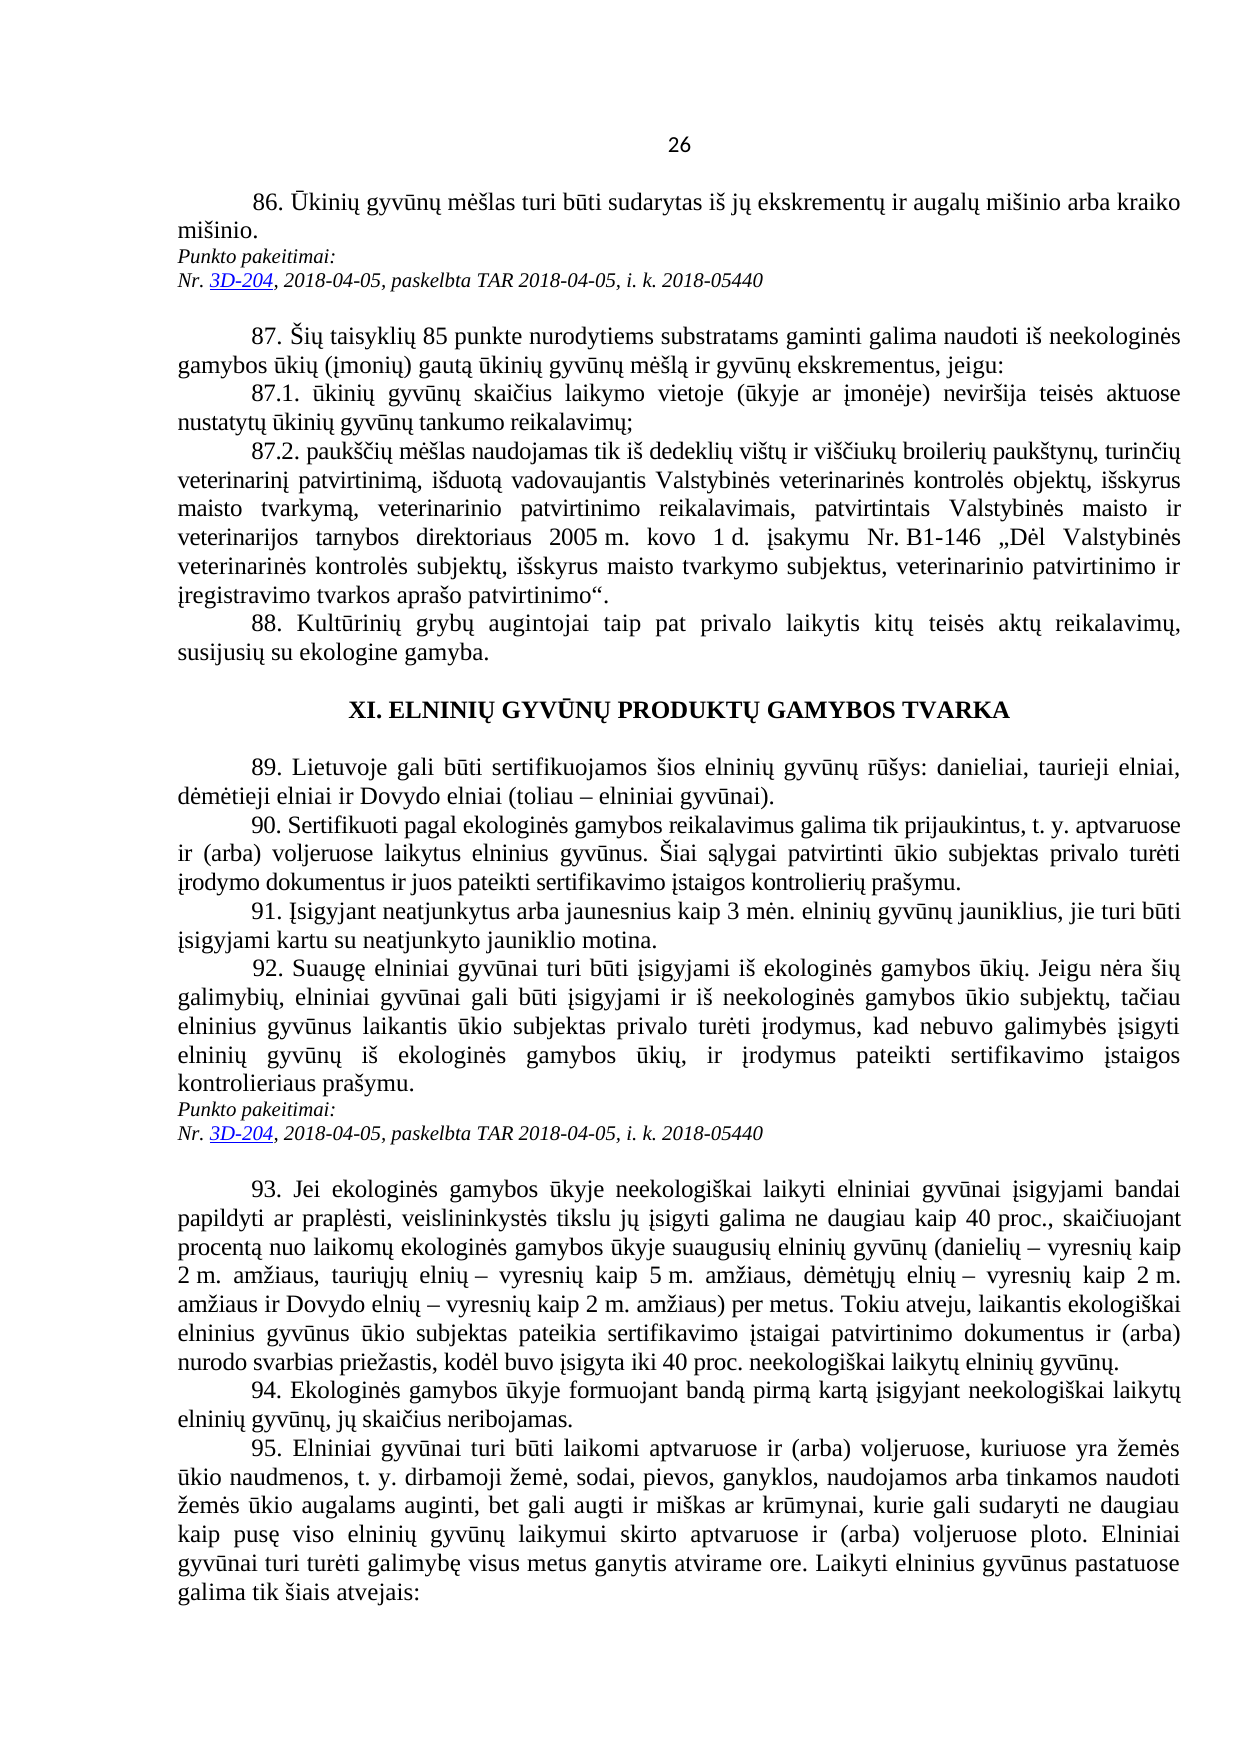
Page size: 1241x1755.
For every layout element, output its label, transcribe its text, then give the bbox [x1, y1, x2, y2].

text 87.1. ūkinių gyvūnų skaičius laikymo vietoje (ūkyje ar įmonėje) neviršija teisės aktuose nustatytų ūkinių gyvūnų tankumo reikalavimų; [177, 378, 1181, 436]
text 87. Šių taisyklių 85 punkte nurodytiems substratams gaminti galima naudoti iš neekologinės gamybos ūkių (įmonių) gautą ūkinių gyvūnų mėšlą ir gyvūnų ekskrementus, jeigu: [177, 321, 1181, 378]
text 88. Kultūrinių grybų augintojai taip pat privalo laikytis kitų teisės aktų reikalavimų, susijusių su ekologine gamyba. [177, 608, 1181, 666]
text 86. Ūkinių gyvūnų mėšlas turi būti sudarytas iš jų ekskrementų ir augalų mišinio arba kraiko mišinio. [177, 187, 1181, 244]
text 87.2. paukščių mėšlas naudojamas tik iš dedeklių vištų ir viščiukų broilerių paukštynų, turinčių veterinarinį patvirtinimą, išduotą vadovaujantis Valstybinės veterinarinės kontrolės objektų, išskyrus maisto tvarkymą, veterinarinio patvirtinimo reikalavimais, patvirtintais Valstybinės maisto ir veterinarijos tarnybos direktoriaus 2005 m. kovo 1 d. įsakymu Nr. B1-146 „Dėl Valstybinės veterinarinės kontrolės subjektų, išskyrus maisto tvarkymo subjektus, veterinarinio patvirtinimo ir įregistravimo tvarkos aprašo patvirtinimo“. [177, 436, 1181, 608]
text 91. Įsigyjant neatjunkytus arba jaunesnius kaip 3 mėn. elninių gyvūnų jauniklius, jie turi būti įsigyjami kartu su neatjunkyto jauniklio motina. [177, 896, 1181, 953]
text 93. Jei ekologinės gamybos ūkyje neekologiškai laikyti elniniai gyvūnai įsigyjami bandai papildyti ar praplėsti, veislininkystės tikslu jų įsigyti galima ne daugiau kaip 40 proc., skaičiuojant procentą nuo laikomų ekologinės gamybos ūkyje suaugusių elninių gyvūnų (danielių – vyresnių kaip 2 m. amžiaus, tauriųjų elnių – vyresnių kaip 5 m. amžiaus, dėmėtųjų elnių – vyresnių kaip 2 m. amžiaus ir Dovydo elnių – vyresnių kaip 2 m. amžiaus) per metus. Tokiu atveju, laikantis ekologiškai elninius gyvūnus ūkio subjektas pateikia sertifikavimo įstaigai patvirtinimo dokumentus ir (arba) nurodo svarbias priežastis, kodėl buvo įsigyta iki 40 proc. neekologiškai laikytų elninių gyvūnų. [177, 1174, 1181, 1375]
text 95. Elniniai gyvūnai turi būti laikomi aptvaruose ir (arba) voljeruose, kuriuose yra žemės ūkio naudmenos, t. y. dirbamoji žemė, sodai, pievos, ganyklos, naudojamos arba tinkamos naudoti žemės ūkio augalams auginti, bet gali augti ir miškas ar krūmynai, kurie gali sudaryti ne daugiau kaip pusę viso elninių gyvūnų laikymui skirto aptvaruose ir (arba) voljeruose ploto. Elniniai gyvūnai turi turėti galimybę visus metus ganytis atvirame ore. Laikyti elninius gyvūnus pastatuose galima tik šiais atvejais: [177, 1433, 1181, 1605]
text 89. Lietuvoje gali būti sertifikuojamos šios elninių gyvūnų rūšys: danieliai, taurieji elniai, dėmėtieji elniai ir Dovydo elniai (toliau – elniniai gyvūnai). [177, 752, 1181, 810]
text Punkto pakeitimai: [177, 244, 1181, 268]
text Punkto pakeitimai: [177, 1097, 1181, 1121]
text 94. Ekologinės gamybos ūkyje formuojant bandą pirmą kartą įsigyjant neekologiškai laikytų elninių gyvūnų, jų skaičius neribojamas. [177, 1375, 1181, 1433]
text XI. ELNINIŲ GYVŪNŲ PRODUKTŲ gAMYBOS TVARKA [177, 695, 1181, 723]
text 90. Sertifikuoti pagal ekologinės gamybos reikalavimus galima tik prijaukintus, t. y. aptvaruose ir (arba) voljeruose laikytus elninius gyvūnus. Šiai sąlygai patvirtinti ūkio subjektas privalo turėti įrodymo dokumentus ir juos pateikti sertifikavimo įstaigos kontrolierių prašymu. [177, 810, 1181, 896]
text Nr. 3D-204, 2018-04-05, paskelbta TAR 2018-04-05, i. k. 2018-05440 [177, 268, 1181, 292]
text 92. Suaugę elniniai gyvūnai turi būti įsigyjami iš ekologinės gamybos ūkių. Jeigu nėra šių galimybių, elniniai gyvūnai gali būti įsigyjami ir iš neekologinės gamybos ūkio subjektų, tačiau elninius gyvūnus laikantis ūkio subjektas privalo turėti įrodymus, kad nebuvo galimybės įsigyti elninių gyvūnų iš ekologinės gamybos ūkių, ir įrodymus pateikti sertifikavimo įstaigos kontrolieriaus prašymu. [177, 953, 1181, 1097]
text Nr. 3D-204, 2018-04-05, paskelbta TAR 2018-04-05, i. k. 2018-05440 [177, 1121, 1181, 1145]
